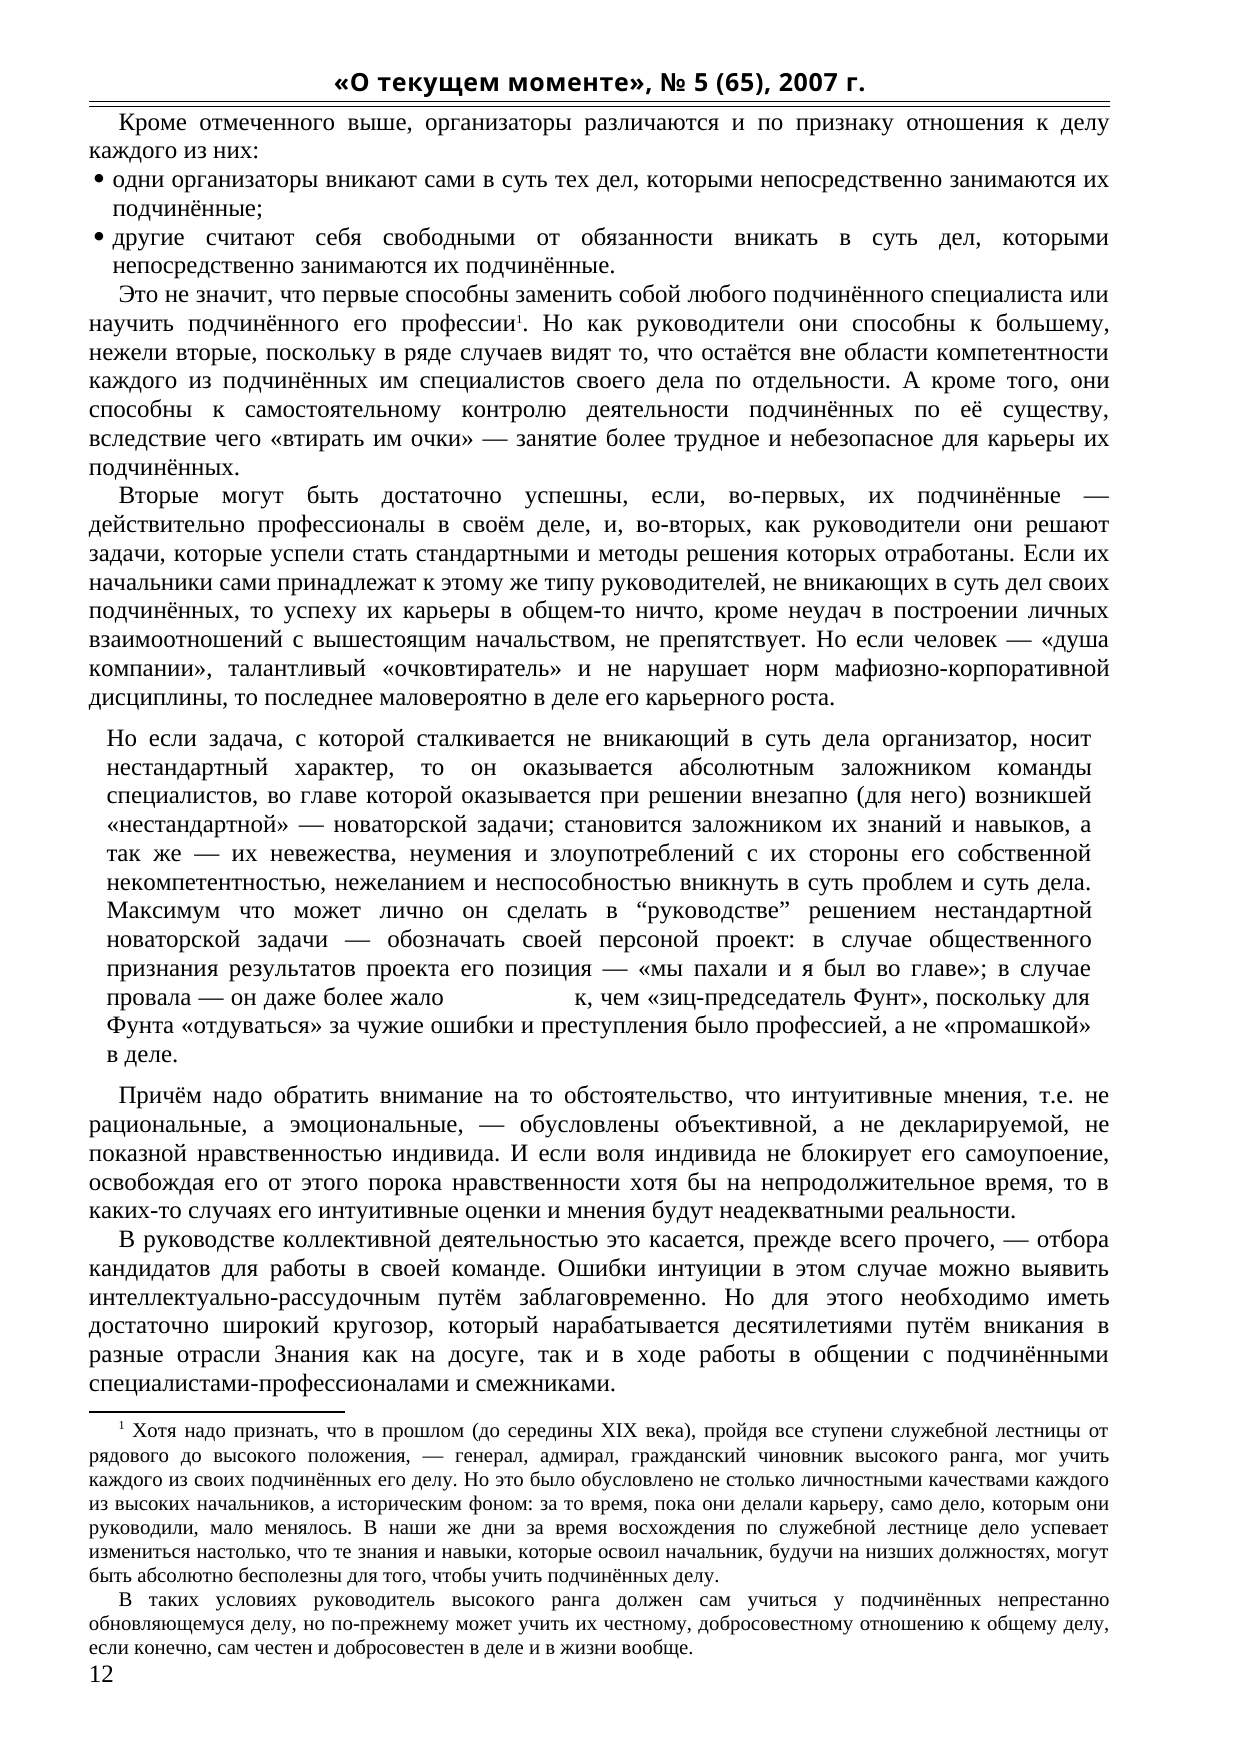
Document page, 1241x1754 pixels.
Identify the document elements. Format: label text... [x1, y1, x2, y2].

text В таких условиях руководитель высокого ранга должен сам учиться у подчинённых непрестанно обновляющемуся делу, но по-прежнему может учить их честному, добросовестному отношению к общему делу, если конечно, сам честен и добросовестен в деле и в жизни вообще. [89, 1587, 1110, 1659]
text Вторые могут быть достаточно успешны, если, во-первых, их подчинённые — действительно профессионалы в своём деле, и, во-вторых, как руководители они решают задачи, которые успели стать стандартными и методы решения которых отработаны. Если их начальники сами принадлежат к этому же типу руководителей, не вникающих в суть дел своих подчинённых, то успеху их карьеры в общем-то ничто, кроме неудач в построении личных взаимоотношений с вышестоящим начальством, не препятствует. Но если человек — «душа компании», талантливый «очковтиратель» и не нарушает норм мафиозно-корпоративной дисциплины, то последнее маловероятно в деле его карьерного роста. [89, 480, 1110, 710]
list одни организаторы вникают сами в суть тех дел, которыми непосредственно занимаются их подчинённые; [94, 164, 1110, 222]
text Причём надо обратить внимание на то обстоятельство, что интуитивные мнения, т.е. не рациональные, а эмоциональные, — обусловлены объективной, а не декларируемой, не показной нравственностью индивида. И если воля индивида не блокирует его самоупоение, освобождая его от этого порока нравственности хотя бы на непродолжительное время, то в каких-то случаях его интуитивные оценки и мнения будут неадекватными реальности. [89, 1080, 1110, 1224]
text Кроме отмеченного выше, организаторы различаются и по признаку отношения к делу каждого из них: [89, 107, 1110, 164]
text Хотя надо признать, что в прошлом (до середины XIX века), пройдя все ступени служебной лестницы от рядового до высокого положения, — генерал, адмирал, гражданский чиновник высокого ранга, мог учить каждого из своих подчинённых его делу. Но это было обусловлено не столько личностными качествами каждого из высоких начальников, а историческим фоном: за то время, пока они делали карьеру, само дело, которым они руководили, мало менялось. В наши же дни за время восхождения по служебной лестнице дело успевает измениться настолько, что те знания и навыки, которые освоил начальник, будучи на низших должностях, могут быть абсолютно бесполезны для того, чтобы учить подчинённых делу. [89, 1418, 1110, 1587]
text Это не значит, что первые способны заменить собой любого подчинённого специалиста или научить подчинённого его профессии. Но как руководители они способны к большему, нежели вторые, поскольку в ряде случаев видят то, что остаётся вне области компетентности каждого из подчинённых им специалистов своего дела по отдельности. А кроме того, они способны к самостоятельному контролю деятельности подчинённых по её существу, вследствие чего «втирать им очки» — занятие более трудное и небезопасное для карьеры их подчинённых. [89, 279, 1110, 480]
text В руководстве коллективной деятельностью это касается, прежде всего прочего, — отбора кандидатов для работы в своей команде. Ошибки интуиции в этом случае можно выявить интеллектуально-рассудочным путём заблаговременно. Но для этого необходимо иметь достаточно широкий кругозор, который нарабатывается десятилетиями путём вникания в разные отрасли Знания как на досуге, так и в ходе работы в общении с подчинёнными специалистами-профессионалами и смежниками. [89, 1224, 1110, 1397]
text Но если задача, с которой сталкивается не вникающий в суть дела организатор, носит нестандартный характер, то он оказывается абсолютным заложником команды специалистов, во главе которой оказывается при решении внезапно (для него) возникшей «нестандартной» — новаторской задачи; становится заложником их знаний и навыков, а так же — их невежества, неумения и злоупотреблений с их стороны его собственной некомпетентностью, нежеланием и неспособностью вникнуть в суть проблем и суть дела. Максимум что может лично он сделать в “руководстве” решением нестандартной новаторской задачи — обозначать своей персоной проект: в случае общественного признания результатов проекта его позиция — «мы пахали и я был во главе»; в случае провала — он даже более жало к, чем «зиц-председатель Фунт», поскольку для Фунта «отдуваться» за чужие ошибки и преступления было профессией, а не «промашкой» в деле. [106, 723, 1093, 1068]
list другие считают себя свободными от обязанности вникать в суть дел, которыми непосредственно занимаются их подчинённые. [94, 222, 1110, 279]
